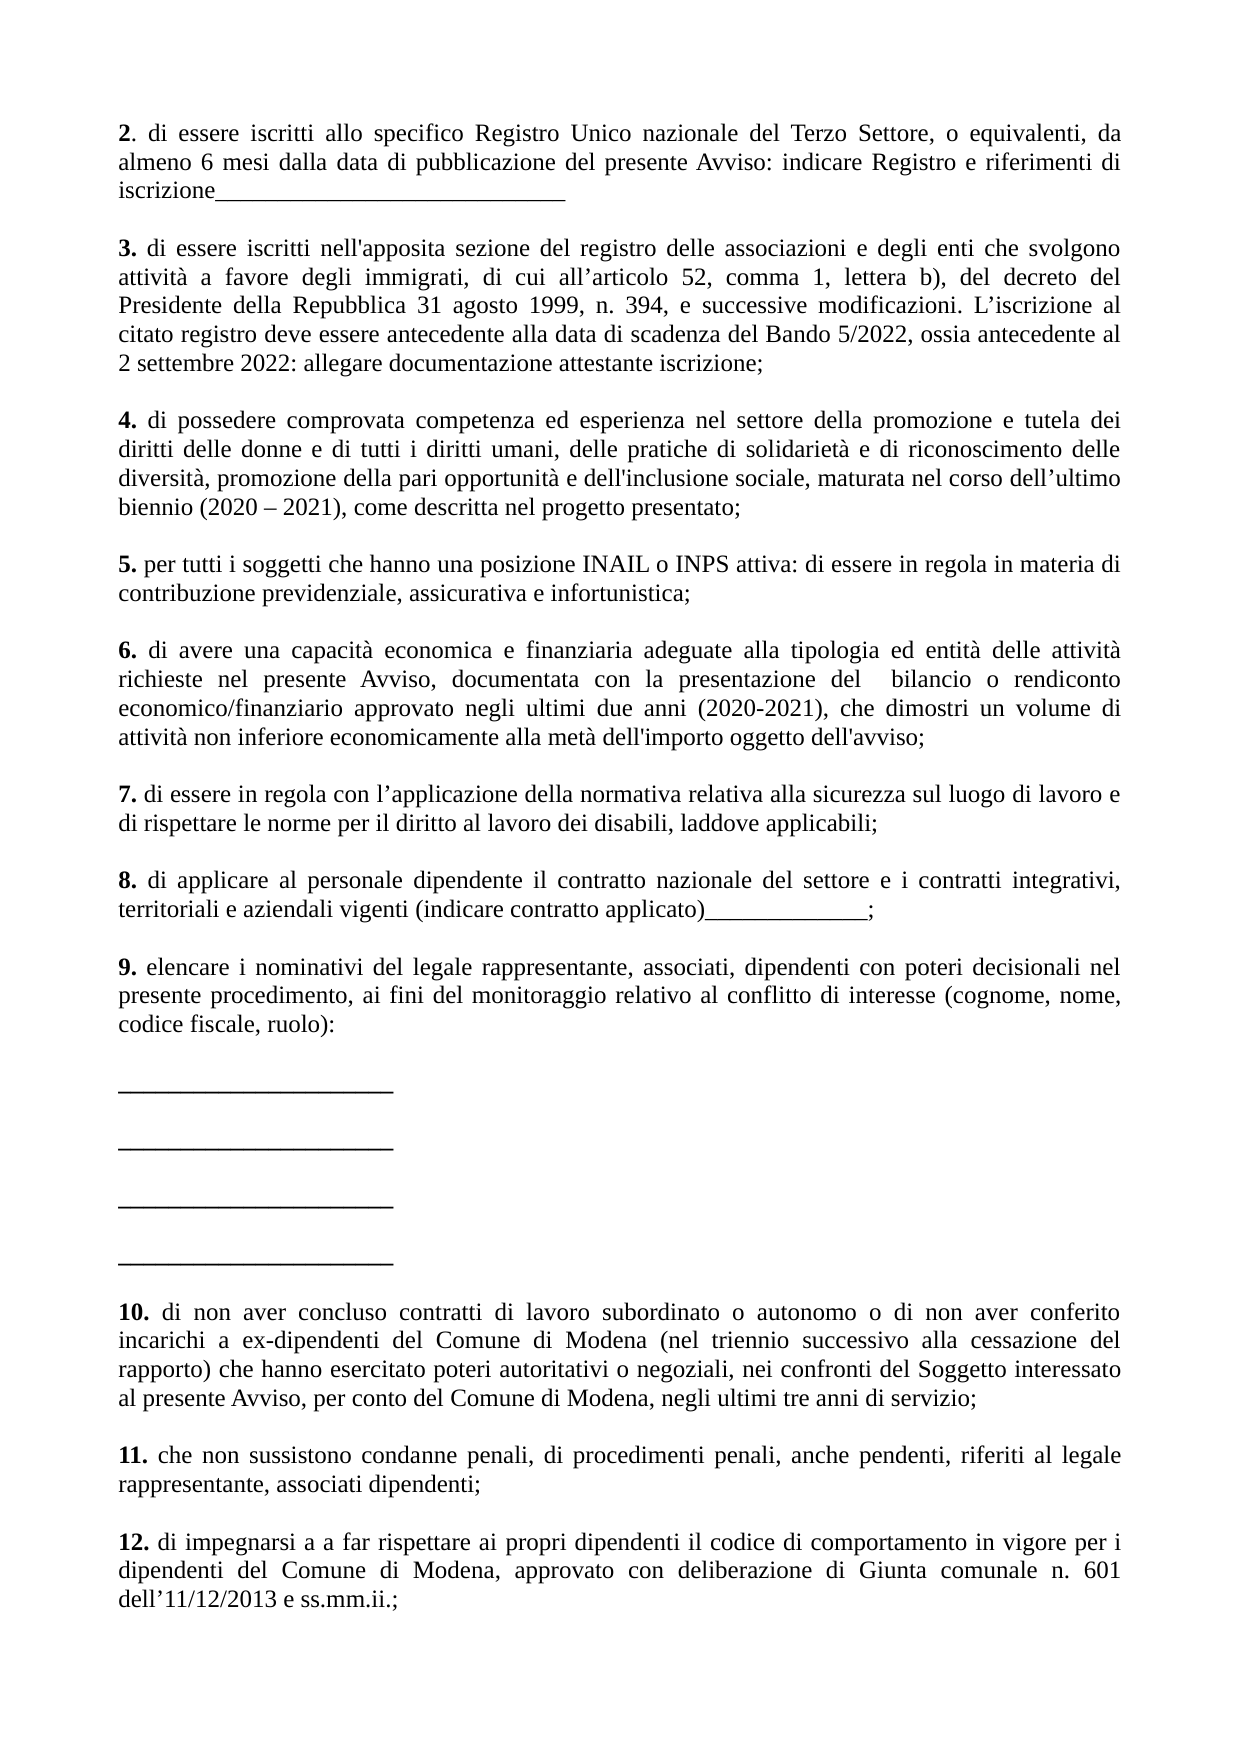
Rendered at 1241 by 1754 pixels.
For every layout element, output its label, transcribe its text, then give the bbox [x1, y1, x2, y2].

text 10. di non aver concluso contratti di lavoro subordinato o autonomo o di non aver conferito incarichi a ex-dipendenti del Comune di Modena (nel triennio successivo alla cessazione del rapporto) che hanno esercitato poteri autoritativi o negoziali, nei confronti del Soggetto interessato al presente Avviso, per conto del Comune di Modena, negli ultimi tre anni di servizio; [118, 1297, 1122, 1412]
text 12. di impegnarsi a a far rispettare ai propri dipendenti il codice di comportamento in vigore per i dipendenti del Comune di Modena, approvato con deliberazione di Giunta comunale n. 601 dell’11/12/2013 e ss.mm.ii.; [118, 1527, 1122, 1613]
text ______________________ [118, 1067, 1122, 1096]
text 11. che non sussistono condanne penali, di procedimenti penali, anche pendenti, riferiti al legale rappresentante, associati dipendenti; [118, 1441, 1122, 1498]
text ______________________ [118, 1182, 1122, 1211]
text ______________________ [118, 1124, 1122, 1153]
text 4. di possedere comprovata competenza ed esperienza nel settore della promozione e tutela dei diritti delle donne e di tutti i diritti umani, delle pratiche di solidarietà e di riconoscimento delle diversità, promozione della pari opportunità e dell'inclusione sociale, maturata nel corso dell’ultimo biennio (2020 – 2021), come descritta nel progetto presentato; [118, 406, 1122, 521]
text ______________________ [118, 1239, 1122, 1268]
text 2. di essere iscritti allo specifico Registro Unico nazionale del Terzo Settore, o equivalenti, da almeno 6 mesi dalla data di pubblicazione del presente Avviso: indicare Registro e riferimenti di iscrizione____________________________ [118, 118, 1122, 204]
text 8. di applicare al personale dipendente il contratto nazionale del settore e i contratti integrativi, territoriali e aziendali vigenti (indicare contratto applicato)_____________; [118, 866, 1122, 923]
text 7. di essere in regola con l’applicazione della normativa relativa alla sicurezza sul luogo di lavoro e di rispettare le norme per il diritto al lavoro dei disabili, laddove applicabili; [118, 779, 1122, 837]
text 6. di avere una capacità economica e finanziaria adeguate alla tipologia ed entità delle attività richieste nel presente Avviso, documentata con la presentazione del bilancio o rendiconto economico/finanziario approvato negli ultimi due anni (2020-2021), che dimostri un volume di attività non inferiore economicamente alla metà dell'importo oggetto dell'avviso; [118, 636, 1122, 751]
text 3. di essere iscritti nell'apposita sezione del registro delle associazioni e degli enti che svolgono attività a favore degli immigrati, di cui all’articolo 52, comma 1, lettera b), del decreto del Presidente della Repubblica 31 agosto 1999, n. 394, e successive modificazioni. L’iscrizione al citato registro deve essere antecedente alla data di scadenza del Bando 5/2022, ossia antecedente al 2 settembre 2022: allegare documentazione attestante iscrizione; [118, 233, 1122, 377]
text 9. elencare i nominativi del legale rappresentante, associati, dipendenti con poteri decisionali nel presente procedimento, ai fini del monitoraggio relativo al conflitto di interesse (cognome, nome, codice fiscale, ruolo): [118, 952, 1122, 1038]
text 5. per tutti i soggetti che hanno una posizione INAIL o INPS attiva: di essere in regola in materia di contribuzione previdenziale, assicurativa e infortunistica; [118, 549, 1122, 607]
